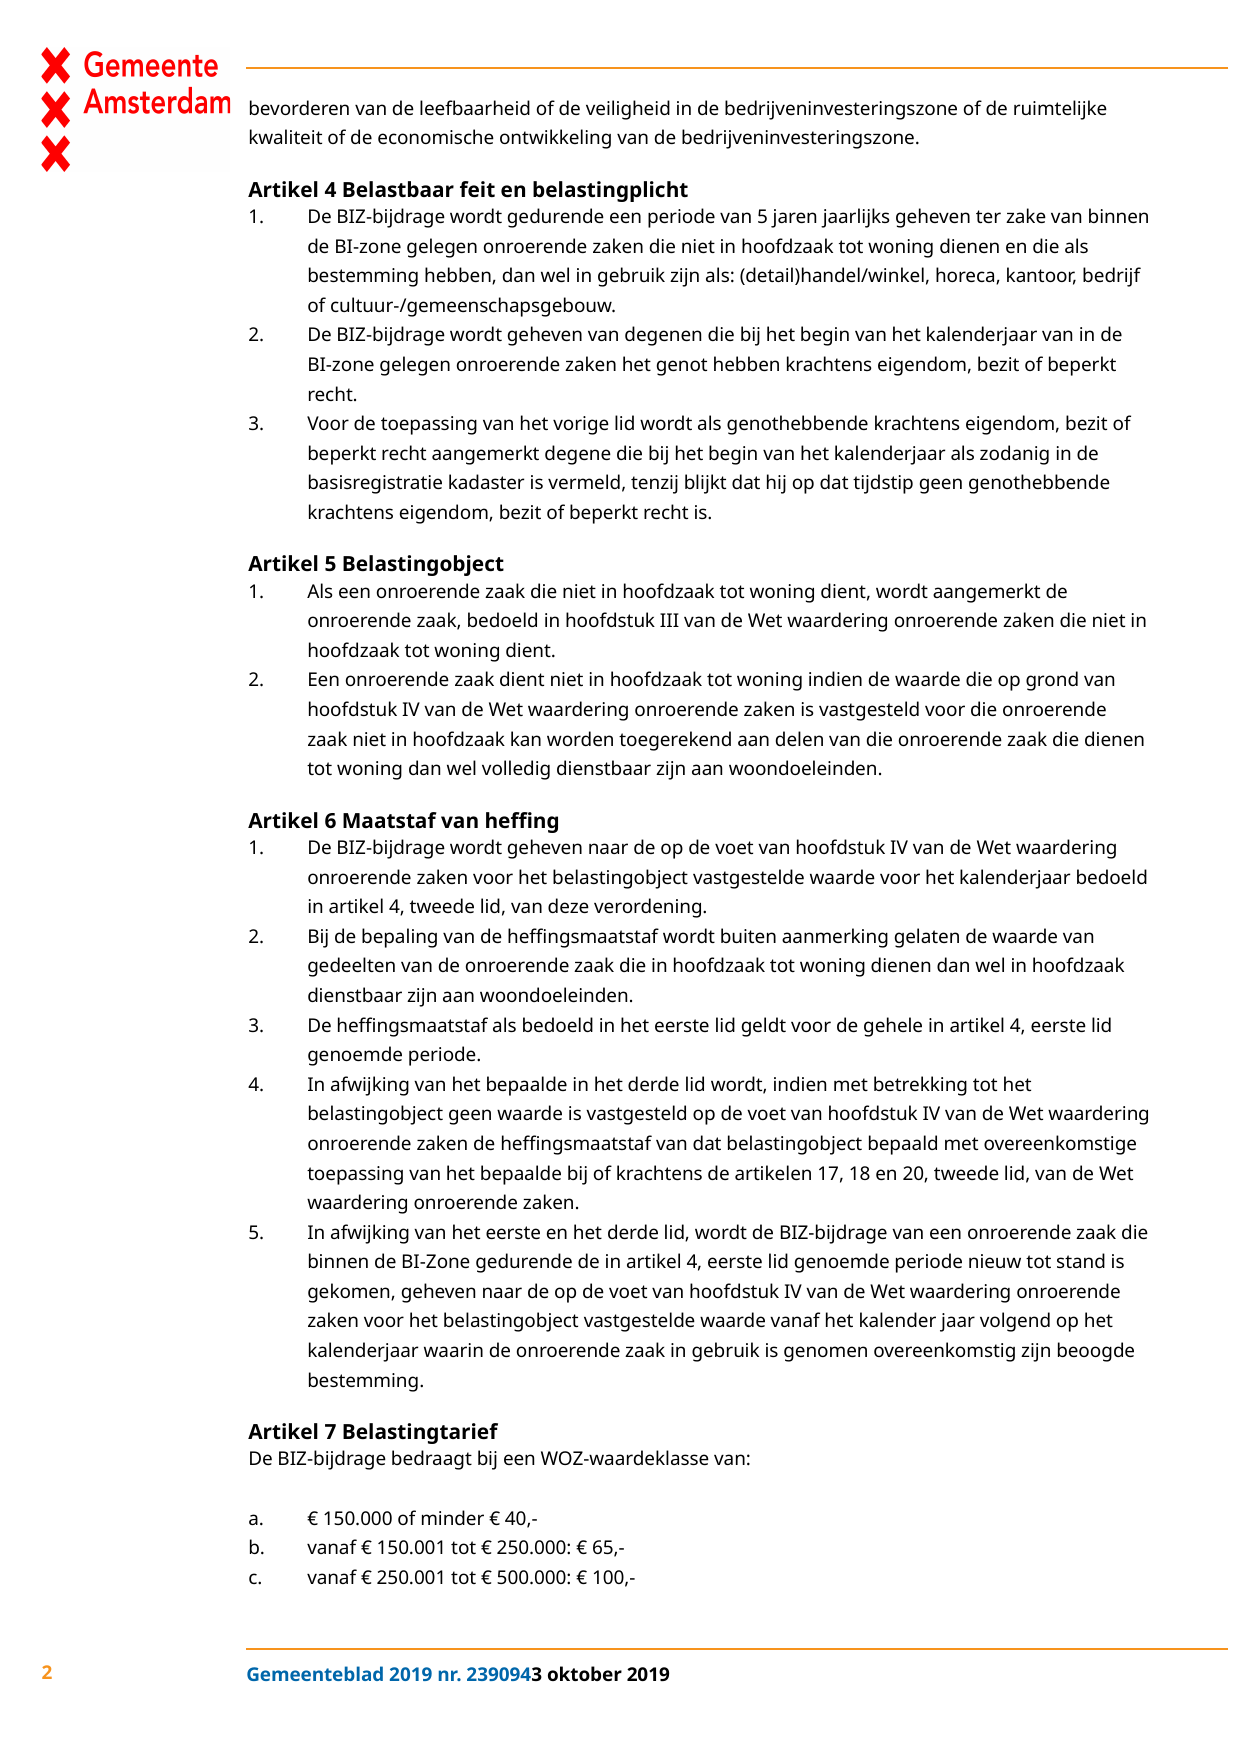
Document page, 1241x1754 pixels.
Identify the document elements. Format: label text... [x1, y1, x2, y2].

list De BIZ-bijdrage wordt geheven naar de op de voet van hoofdstuk IV van de Wet waardering onroerende zaken voor het belastingobject vastgestelde waarde voor het kalenderjaar bedoeld in artikel 4, tweede lid, van deze verordening. [248, 834, 1152, 919]
list De heffingsmaatstaf als bedoeld in het eerste lid geldt voor de gehele in artikel 4, eerste lid genoemde periode. [248, 1012, 1152, 1067]
text bevorderen van de leefbaarheid of de veiligheid in de bedrijveninvesteringszone of de ruimtelijke kwaliteit of de economische ontwikkeling van de bedrijveninvesteringszone. [248, 95, 1152, 150]
text De BIZ-bijdrage bedraagt bij een WOZ-waardeklasse van: [248, 1446, 1152, 1471]
list Als een onroerende zaak die niet in hoofdzaak tot woning dient, wordt aangemerkt de onroerende zaak, bedoeld in hoofdstuk III van de Wet waardering onroerende zaken die niet in hoofdzaak tot woning dient. [248, 578, 1152, 663]
list € 150.000 of minder € 40,- [248, 1505, 1152, 1531]
text Artikel 6 Maatstaf van heffing [248, 806, 1152, 834]
text Artikel 7 Belastingtarief [248, 1417, 1152, 1446]
picture [41, 47, 231, 172]
text Artikel 4 Belastbaar feit en belastingplicht [248, 175, 1152, 203]
list De BIZ-bijdrage wordt gedurende een periode van 5 jaren jaarlijks geheven ter zake van binnen de BI-zone gelegen onroerende zaken die niet in hoofdzaak tot woning dienen en die als bestemming hebben, dan wel in gebruik zijn als: (detail)handel/winkel, horeca, kantoor, bedrijf of cultuur-/gemeenschapsgebouw. [248, 203, 1152, 318]
list vanaf € 150.001 tot € 250.000: € 65,- [248, 1534, 1152, 1560]
list Een onroerende zaak dient niet in hoofdzaak tot woning indien de waarde die op grond van hoofdstuk IV van de Wet waardering onroerende zaken is vastgesteld voor die onroerende zaak niet in hoofdzaak kan worden toegerekend aan delen van die onroerende zaak die dienen tot woning dan wel volledig dienstbaar zijn aan woondoeleinden. [248, 667, 1152, 781]
list De BIZ-bijdrage wordt geheven van degenen die bij het begin van het kalenderjaar van in de BI-zone gelegen onroerende zaken het genot hebben krachtens eigendom, bezit of beperkt recht. [248, 322, 1152, 406]
text Artikel 5 Belastingobject [248, 549, 1152, 578]
list In afwijking van het eerste en het derde lid, wordt de BIZ-bijdrage van een onroerende zaak die binnen de BI-Zone gedurende de in artikel 4, eerste lid genoemde periode nieuw tot stand is gekomen, geheven naar de op de voet van hoofdstuk IV van de Wet waardering onroerende zaken voor het belastingobject vastgestelde waarde vanaf het kalender jaar volgend op het kalenderjaar waarin de onroerende zaak in gebruik is genomen overeenkomstig zijn beoogde bestemming. [248, 1219, 1152, 1392]
list In afwijking van het bepaalde in het derde lid wordt, indien met betrekking tot het belastingobject geen waarde is vastgesteld op de voet van hoofdstuk IV van de Wet waardering onroerende zaken de heffingsmaatstaf van dat belastingobject bepaald met overeenkomstige toepassing van het bepaalde bij of krachtens de artikelen 17, 18 en 20, tweede lid, van de Wet waardering onroerende zaken. [248, 1071, 1152, 1215]
list Voor de toepassing van het vorige lid wordt als genothebbende krachtens eigendom, bezit of beperkt recht aangemerkt degene die bij het begin van het kalenderjaar als zodanig in de basisregistratie kadaster is vermeld, tenzij blijkt dat hij op dat tijdstip geen genothebbende krachtens eigendom, bezit of beperkt recht is. [248, 410, 1152, 525]
list Bij de bepaling van de heffingsmaatstaf wordt buiten aanmerking gelaten de waarde van gedeelten van de onroerende zaak die in hoofdzaak tot woning dienen dan wel in hoofdzaak dienstbaar zijn aan woondoeleinden. [248, 923, 1152, 1008]
list vanaf € 250.001 tot € 500.000: € 100,- [248, 1564, 1152, 1590]
